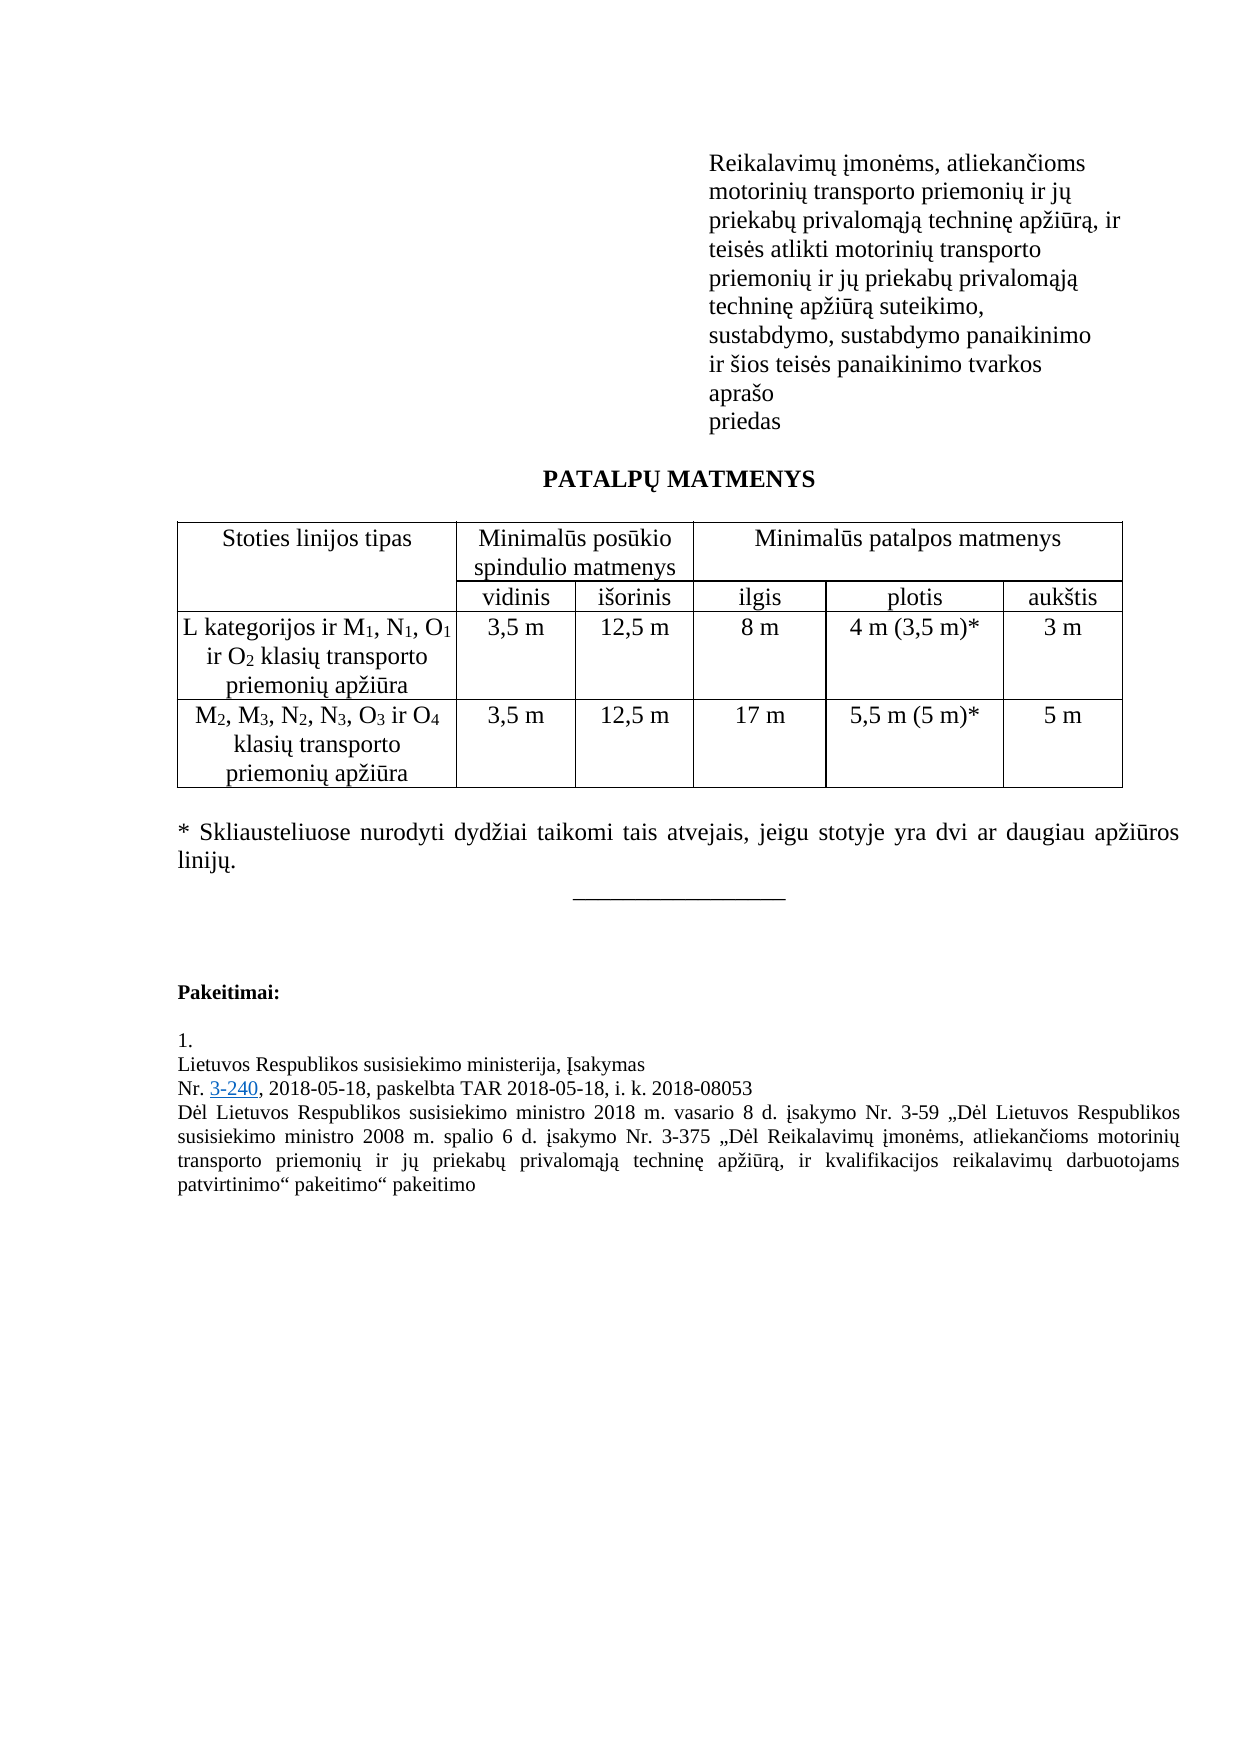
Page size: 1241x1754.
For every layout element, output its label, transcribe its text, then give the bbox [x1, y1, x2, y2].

table_cell 3,5 m [457, 700, 575, 786]
text * Skliausteliuose nurodyti dydžiai taikomi tais atvejais, jeigu stotyje yra dvi ar daugiau apžiūros linijų. [177, 817, 1181, 874]
text Nr. 3-240, 2018-05-18, paskelbta TAR 2018-05-18, i. k. 2018-08053 [177, 1076, 1181, 1100]
table_header Minimalūs posūkio spindulio matmenys [457, 523, 693, 580]
text teisės atlikti motorinių transporto [177, 234, 1181, 263]
table_cell 8 m [694, 612, 825, 698]
table_cell 4 m (3,5 m)* [827, 612, 1003, 698]
table_cell 12,5 m [576, 612, 693, 698]
table_header Minimalūs patalpos matmenys [694, 523, 1122, 580]
text priemonių ir jų priekabų privalomąją [177, 263, 1181, 291]
text Reikalavimų įmonėms, atliekančioms [177, 148, 1181, 176]
table_cell ilgis [694, 582, 825, 611]
text Lietuvos Respublikos susisiekimo ministerija, Įsakymas [177, 1052, 1181, 1076]
text motorinių transporto priemonių ir jų [177, 176, 1181, 205]
text aprašo [177, 378, 1181, 406]
text priekabų privalomąją techninę apžiūrą, ir [177, 205, 1181, 234]
table_cell 3,5 m [457, 612, 575, 698]
text _________________ [177, 874, 1181, 903]
table_header Stoties linijos tipas [178, 523, 456, 611]
table_cell 17 m [694, 700, 825, 786]
table_cell L kategorijos ir M1, N1, O1 ir O2 klasių transporto priemonių apžiūra [178, 612, 456, 698]
table_cell 3 m [1004, 612, 1122, 698]
table_cell M2, M3, N2, N3, O3 ir O4 klasių transporto priemonių apžiūra [178, 700, 456, 786]
text Pakeitimai: [177, 980, 1181, 1004]
table_cell išorinis [576, 582, 693, 611]
table_cell 5 m [1004, 700, 1122, 786]
text PATALPŲ MATMENYS [177, 464, 1181, 493]
text 1. [177, 1028, 1181, 1052]
text Dėl Lietuvos Respublikos susisiekimo ministro 2018 m. vasario 8 d. įsakymo Nr. 3-59 „Dėl Lietuvos Respublikos susisiekimo ministro 2008 m. spalio 6 d. įsakymo Nr. 3-375 „Dėl Reikalavimų įmonėms, atliekančioms motorinių transporto priemonių ir jų priekabų privalomąją techninę apžiūrą, ir kvalifikacijos reikalavimų darbuotojams patvirtinimo“ pakeitimo“ pakeitimo [177, 1100, 1181, 1196]
text priedas [177, 406, 1181, 435]
text techninę apžiūrą suteikimo, [177, 291, 1181, 320]
table_cell plotis [827, 582, 1003, 611]
text ir šios teisės panaikinimo tvarkos [177, 349, 1181, 378]
text sustabdymo, sustabdymo panaikinimo [177, 320, 1181, 349]
table_cell aukštis [1004, 582, 1122, 611]
table_cell 5,5 m (5 m)* [827, 700, 1003, 786]
table_cell 12,5 m [576, 700, 693, 786]
table_cell vidinis [457, 582, 575, 611]
